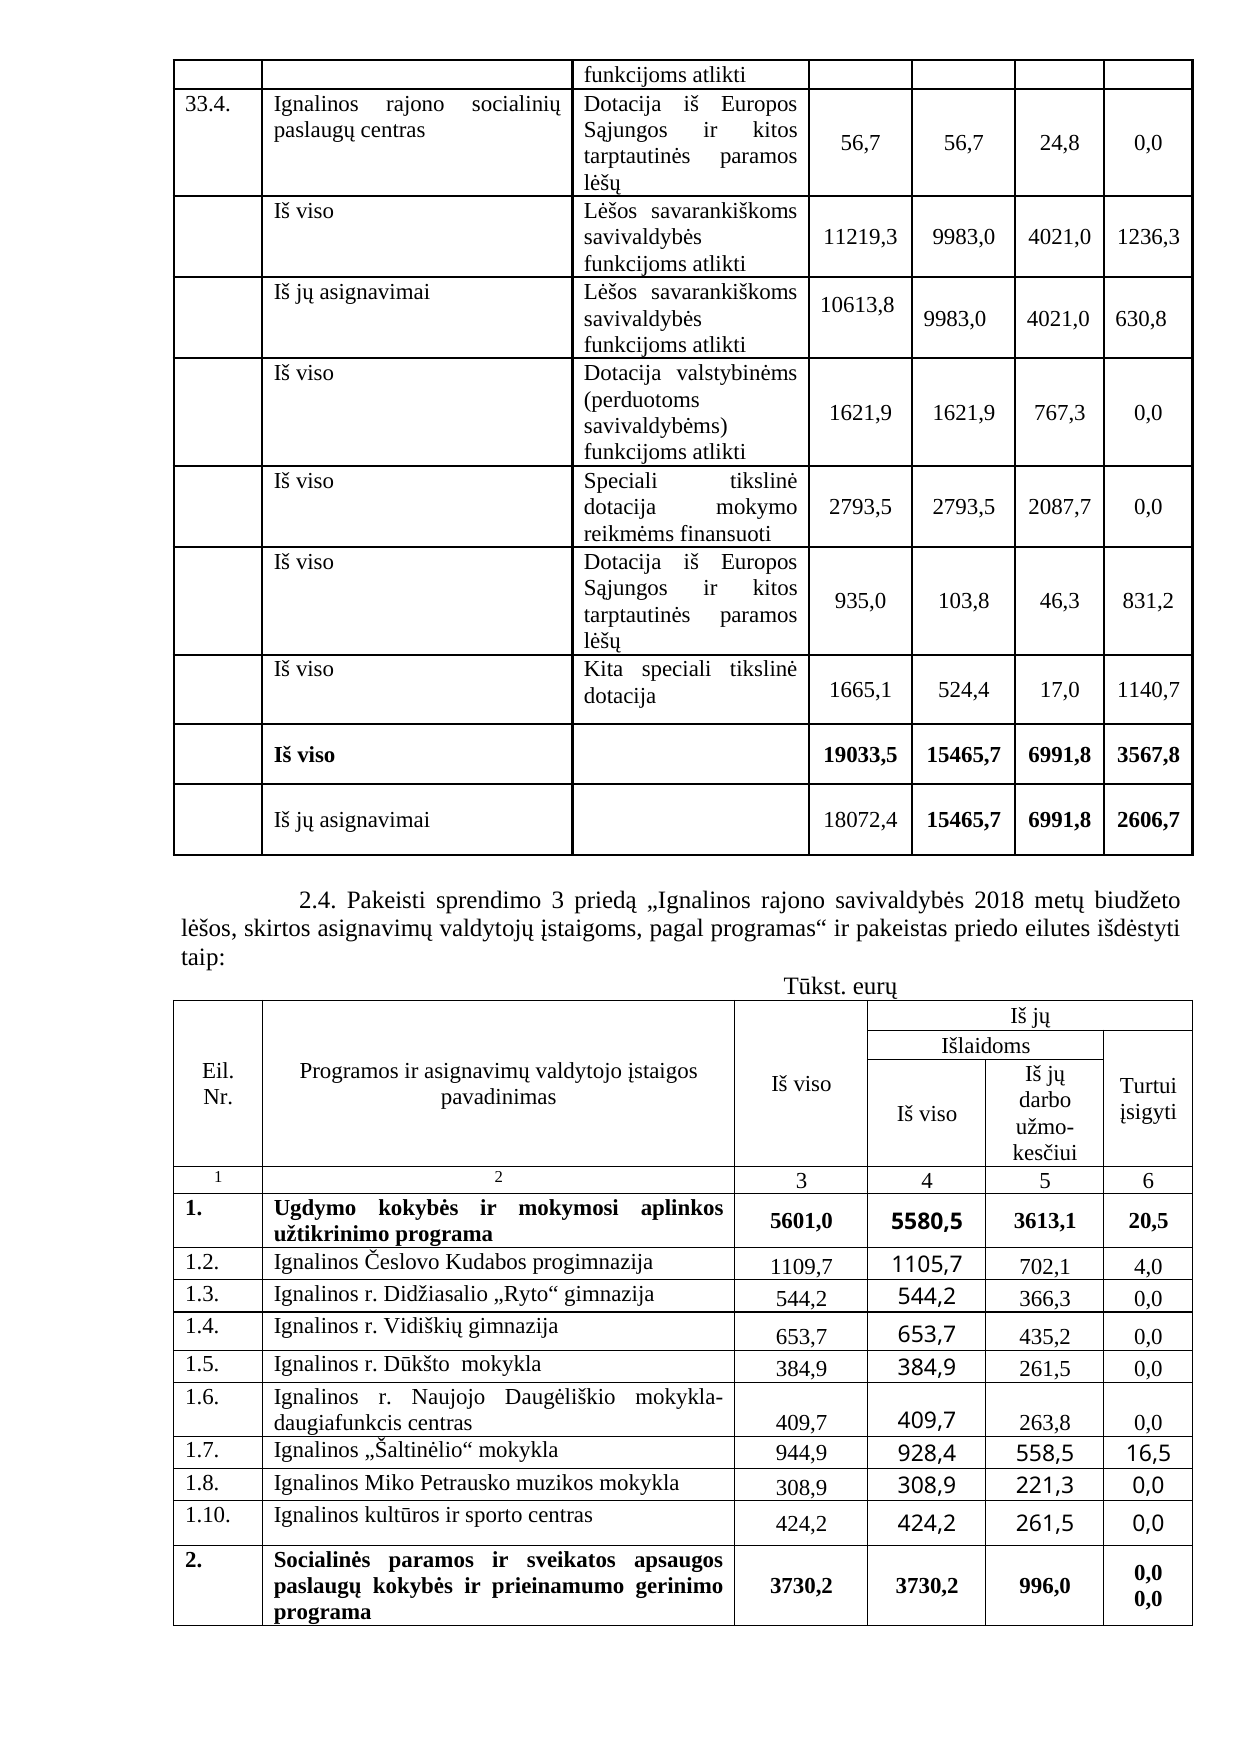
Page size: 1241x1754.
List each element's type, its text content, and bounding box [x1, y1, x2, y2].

table_cell 384,9 [868, 1351, 985, 1382]
table_cell 409,7 [735, 1383, 867, 1436]
table_cell 3613,1 [986, 1194, 1103, 1247]
table_cell 0,0 [1104, 1313, 1192, 1349]
table_cell [263, 61, 571, 87]
table_cell 1.8. [174, 1469, 262, 1500]
table_cell 3730,2 [735, 1546, 867, 1625]
table_cell 3730,2 [868, 1546, 985, 1625]
table_cell [810, 61, 911, 87]
table_cell 767,3 [1016, 359, 1103, 465]
table_cell 2606,7 [1105, 785, 1191, 854]
table_cell 2793,5 [913, 467, 1014, 546]
table_cell Speciali tikslinė dotacija mokymo reikmėms finansuoti [574, 467, 808, 546]
table_cell 2 [263, 1167, 734, 1193]
table_cell Iš jų asignavimai [263, 785, 571, 854]
table_cell [175, 725, 261, 783]
table_cell 263,8 [986, 1383, 1103, 1436]
table_cell 0,0 [1105, 359, 1191, 465]
table_cell 0,0 [1104, 1351, 1192, 1382]
table_cell 630,8 [1105, 278, 1191, 357]
table_cell Lėšos savarankiškoms savivaldybės funkcijoms atlikti [574, 197, 808, 276]
table_cell [175, 467, 261, 546]
table_cell Dotacija valstybinėms (perduotoms savivaldybėms) funkcijoms atlikti [574, 359, 808, 465]
table_cell Ignalinos r. Didžiasalio „Ryto“ gimnazija [263, 1280, 734, 1311]
table_cell 15465,7 [913, 785, 1014, 854]
table_cell 384,9 [735, 1351, 867, 1382]
table_header Eil. Nr. [174, 1001, 262, 1166]
table_cell Iš viso [263, 548, 571, 653]
table_header Iš jų [868, 1001, 1192, 1029]
table_cell 2. [174, 1546, 262, 1625]
table_cell 2087,7 [1016, 467, 1103, 546]
table_header Programos ir asignavimų valdytojo įstaigos pavadinimas [263, 1001, 734, 1166]
table_cell [1105, 61, 1191, 87]
table_cell 435,2 [986, 1313, 1103, 1349]
table_cell 10613,8 [810, 278, 911, 357]
table_cell 1.6. [174, 1383, 262, 1436]
table_cell 33.4. [175, 90, 261, 195]
table_cell Iš jų asignavimai [263, 278, 571, 357]
table_cell 18072,4 [810, 785, 911, 854]
table_cell [574, 785, 808, 854]
table_cell 0,0 [1104, 1501, 1192, 1545]
table_cell Lėšos savarankiškoms savivaldybės funkcijoms atlikti [574, 278, 808, 357]
table_cell Ignalinos r. Vidiškių gimnazija [263, 1313, 734, 1349]
table_cell 221,3 [986, 1469, 1103, 1500]
table_cell 1.2. [174, 1248, 262, 1279]
table_cell Ignalinos r. Dūkšto mokykla [263, 1351, 734, 1382]
table_cell 1236,3 [1105, 197, 1191, 276]
table_cell [175, 197, 261, 276]
table_cell Kita speciali tikslinė dotacija [574, 656, 808, 723]
table_cell 4021,0 [1016, 278, 1103, 357]
table_cell 1 [174, 1167, 262, 1193]
table_cell Iš viso [868, 1060, 985, 1166]
table_cell Ignalinos Česlovo Kudabos progimnazija [263, 1248, 734, 1279]
table_cell 9983,0 [913, 197, 1014, 276]
table_cell 4021,0 [1016, 197, 1103, 276]
table_cell 6991,8 [1016, 725, 1103, 783]
table_cell Iš viso [263, 467, 571, 546]
table_cell 653,7 [735, 1313, 867, 1349]
table_cell 1109,7 [735, 1248, 867, 1279]
table_cell 9983,0 [913, 278, 1014, 357]
table_cell Iš viso [263, 359, 571, 465]
table_cell Socialinės paramos ir sveikatos apsaugos paslaugų kokybės ir prieinamumo gerinimo programa [263, 1546, 734, 1625]
table_cell 11219,3 [810, 197, 911, 276]
table_cell 5601,0 [735, 1194, 867, 1247]
table_cell 5 [986, 1167, 1103, 1193]
table_cell [175, 785, 261, 854]
table_cell 15465,7 [913, 725, 1014, 783]
table_cell [574, 725, 808, 783]
table_cell 24,8 [1016, 90, 1103, 195]
text Tūkst. eurų [181, 971, 1181, 1000]
table_cell Išlaidoms [868, 1031, 1103, 1059]
table_cell 424,2 [868, 1501, 985, 1545]
table_cell 0,0 [1104, 1469, 1192, 1500]
table_cell 524,4 [913, 656, 1014, 723]
table_cell 1105,7 [868, 1248, 985, 1279]
table_cell 1.3. [174, 1280, 262, 1311]
table_cell 56,7 [913, 90, 1014, 195]
table_cell Dotacija iš Europos Sąjungos ir kitos tarptautinės paramos lėšų [574, 548, 808, 653]
table_cell 6 [1104, 1167, 1192, 1193]
table_cell 996,0 [986, 1546, 1103, 1625]
table_cell 56,7 [810, 90, 911, 195]
table_cell 935,0 [810, 548, 911, 653]
table_cell 409,7 [868, 1383, 985, 1436]
table_cell 544,2 [735, 1280, 867, 1311]
table_cell [175, 359, 261, 465]
table_cell 0,0 [1105, 90, 1191, 195]
table_cell 17,0 [1016, 656, 1103, 723]
table_cell 1665,1 [810, 656, 911, 723]
table_cell 2793,5 [810, 467, 911, 546]
table_cell Ugdymo kokybės ir mokymosi aplinkos užtikrinimo programa [263, 1194, 734, 1247]
table_cell 0,0 0,0 [1104, 1546, 1192, 1625]
table_cell Iš viso [263, 725, 571, 783]
table_cell Turtui įsigyti [1104, 1031, 1192, 1166]
table_cell 308,9 [868, 1469, 985, 1500]
table_cell 1.7. [174, 1437, 262, 1468]
table_cell [913, 61, 1014, 87]
table_cell 0,0 [1105, 467, 1191, 546]
table_cell 944,9 [735, 1437, 867, 1468]
table_header Iš viso [735, 1001, 867, 1166]
table_cell 19033,5 [810, 725, 911, 783]
table_cell 308,9 [735, 1469, 867, 1500]
text 2.4. Pakeisti sprendimo 3 priedą „Ignalinos rajono savivaldybės 2018 metų biudžeto lėšos, skirtos asignavimų valdytojų įstaigoms, pagal programas“ ir pakeistas priedo eilutes išdėstyti taip: [181, 885, 1181, 971]
table_cell [175, 278, 261, 357]
table_cell 1.4. [174, 1313, 262, 1349]
table_cell 558,5 [986, 1437, 1103, 1468]
table_cell 1. [174, 1194, 262, 1247]
table_cell 1621,9 [810, 359, 911, 465]
table_cell Ignalinos „Šaltinėlio“ mokykla [263, 1437, 734, 1468]
table_cell [175, 61, 261, 87]
table_cell [1016, 61, 1103, 87]
table_cell 103,8 [913, 548, 1014, 653]
table_cell 3567,8 [1105, 725, 1191, 783]
table_cell 16,5 [1104, 1437, 1192, 1468]
table_cell 653,7 [868, 1313, 985, 1349]
table_cell Iš viso [263, 656, 571, 723]
table_cell [175, 548, 261, 653]
table_cell Ignalinos r. Naujojo Daugėliškio mokykla- daugiafunkcis centras [263, 1383, 734, 1436]
table_cell Iš jų darbo užmo-kesčiui [986, 1060, 1103, 1166]
table_cell 4 [868, 1167, 985, 1193]
table_cell 5580,5 [868, 1194, 985, 1247]
table_cell 46,3 [1016, 548, 1103, 653]
table_cell Dotacija iš Europos Sąjungos ir kitos tarptautinės paramos lėšų [574, 90, 808, 195]
table_cell 1621,9 [913, 359, 1014, 465]
table_cell 20,5 [1104, 1194, 1192, 1247]
table_cell 4,0 [1104, 1248, 1192, 1279]
table_cell 261,5 [986, 1501, 1103, 1545]
table_cell 3 [735, 1167, 867, 1193]
table_cell 1.10. [174, 1501, 262, 1545]
table_cell funkcijoms atlikti [574, 61, 808, 87]
table_cell 6991,8 [1016, 785, 1103, 854]
table_cell Ignalinos kultūros ir sporto centras [263, 1501, 734, 1545]
table_cell Iš viso [263, 197, 571, 276]
table_cell 1.5. [174, 1351, 262, 1382]
table_cell Ignalinos Miko Petrausko muzikos mokykla [263, 1469, 734, 1500]
table_cell 366,3 [986, 1280, 1103, 1311]
table_cell Ignalinos rajono socialinių paslaugų centras [263, 90, 571, 195]
table_cell 261,5 [986, 1351, 1103, 1382]
table_cell 0,0 [1104, 1280, 1192, 1311]
table_cell 0,0 [1104, 1383, 1192, 1436]
table_cell 544,2 [868, 1280, 985, 1311]
table_cell 702,1 [986, 1248, 1103, 1279]
table_cell 1140,7 [1105, 656, 1191, 723]
table_cell 424,2 [735, 1501, 867, 1545]
table_cell [175, 656, 261, 723]
table_cell 928,4 [868, 1437, 985, 1468]
table_cell 831,2 [1105, 548, 1191, 653]
